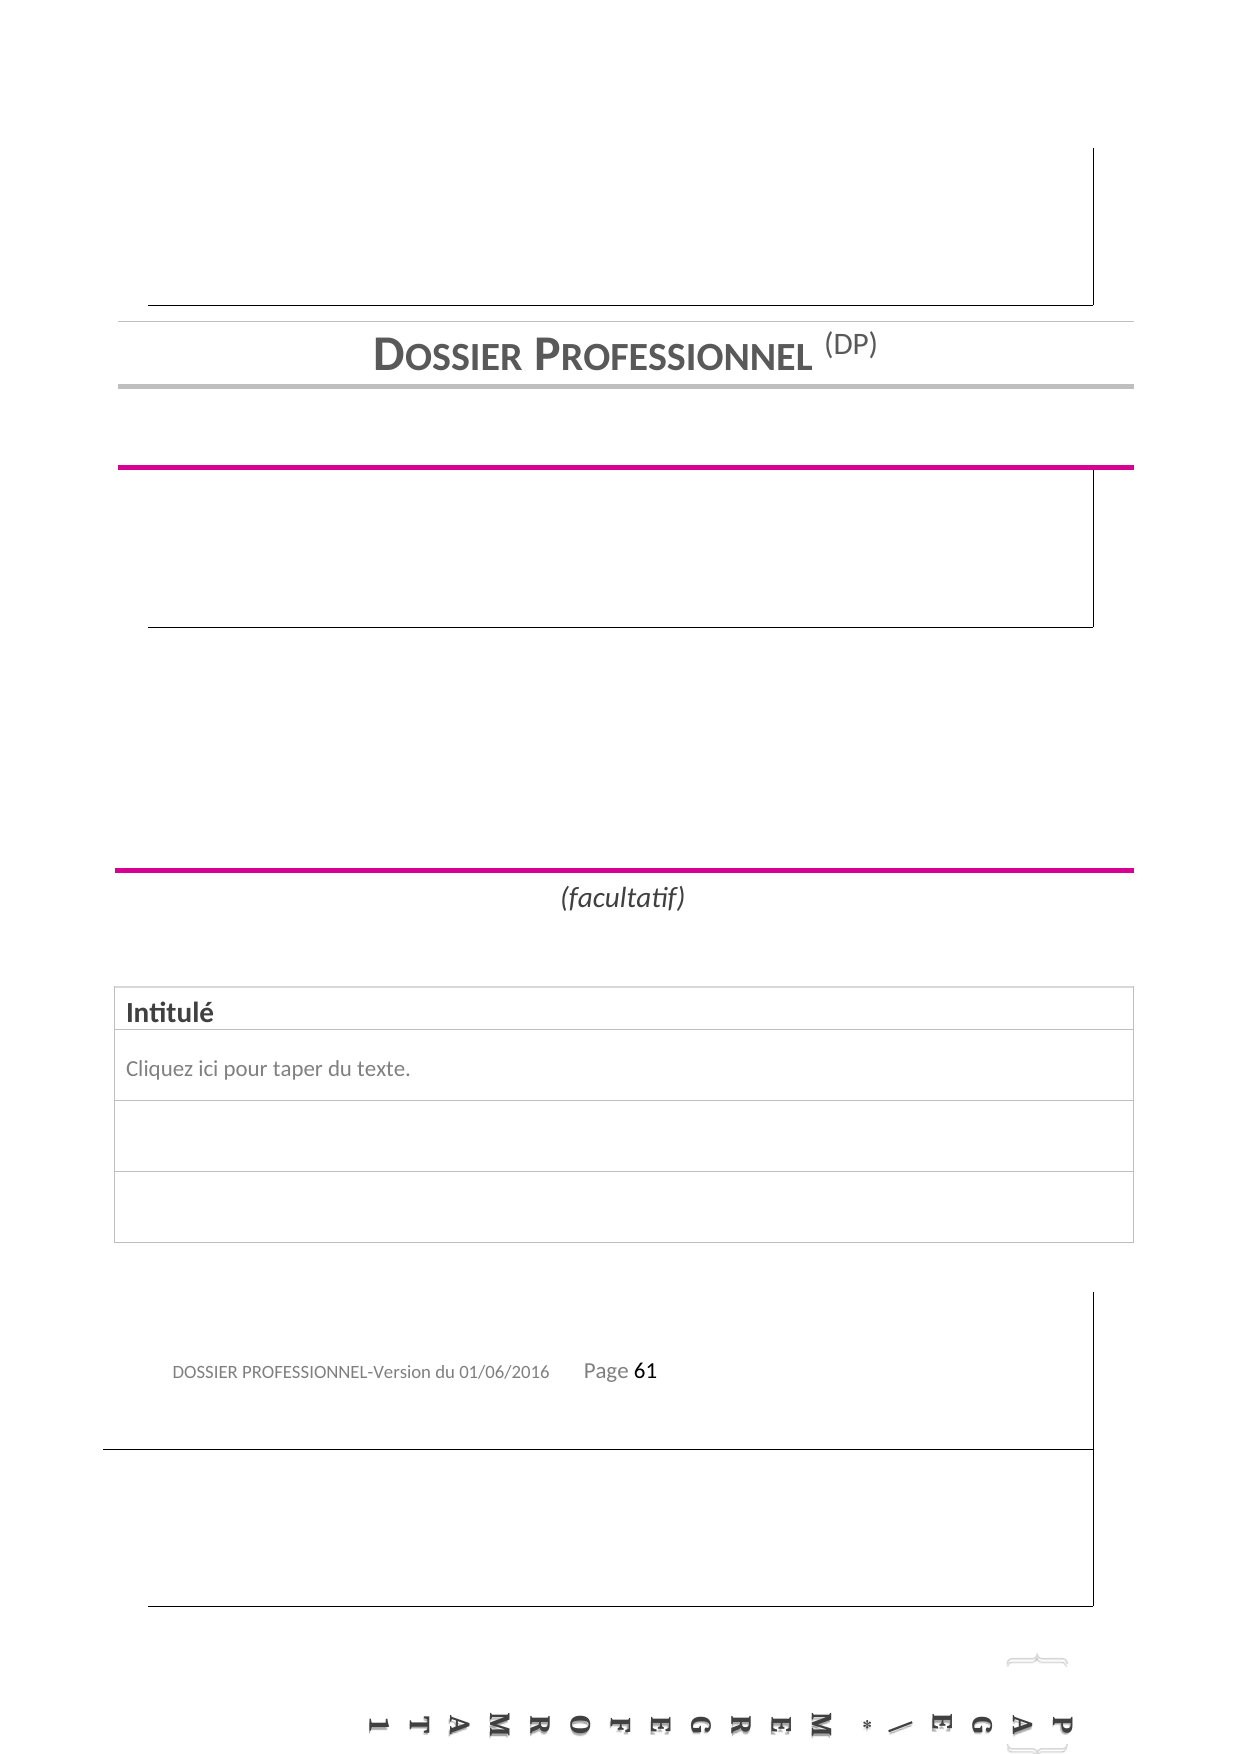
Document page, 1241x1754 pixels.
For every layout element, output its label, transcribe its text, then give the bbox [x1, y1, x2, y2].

table_cell (facultatif) [115, 873, 1133, 986]
table_cell [115, 860, 1133, 868]
table_header Documents illustrant la pratique professionnelle [115, 803, 1133, 860]
table_cell Intitulé [115, 988, 1133, 1029]
table_cell Cliquez ici pour taper du texte. [115, 1030, 1133, 1100]
table_cell [115, 1101, 1133, 1171]
table_cell [115, 1172, 1133, 1242]
